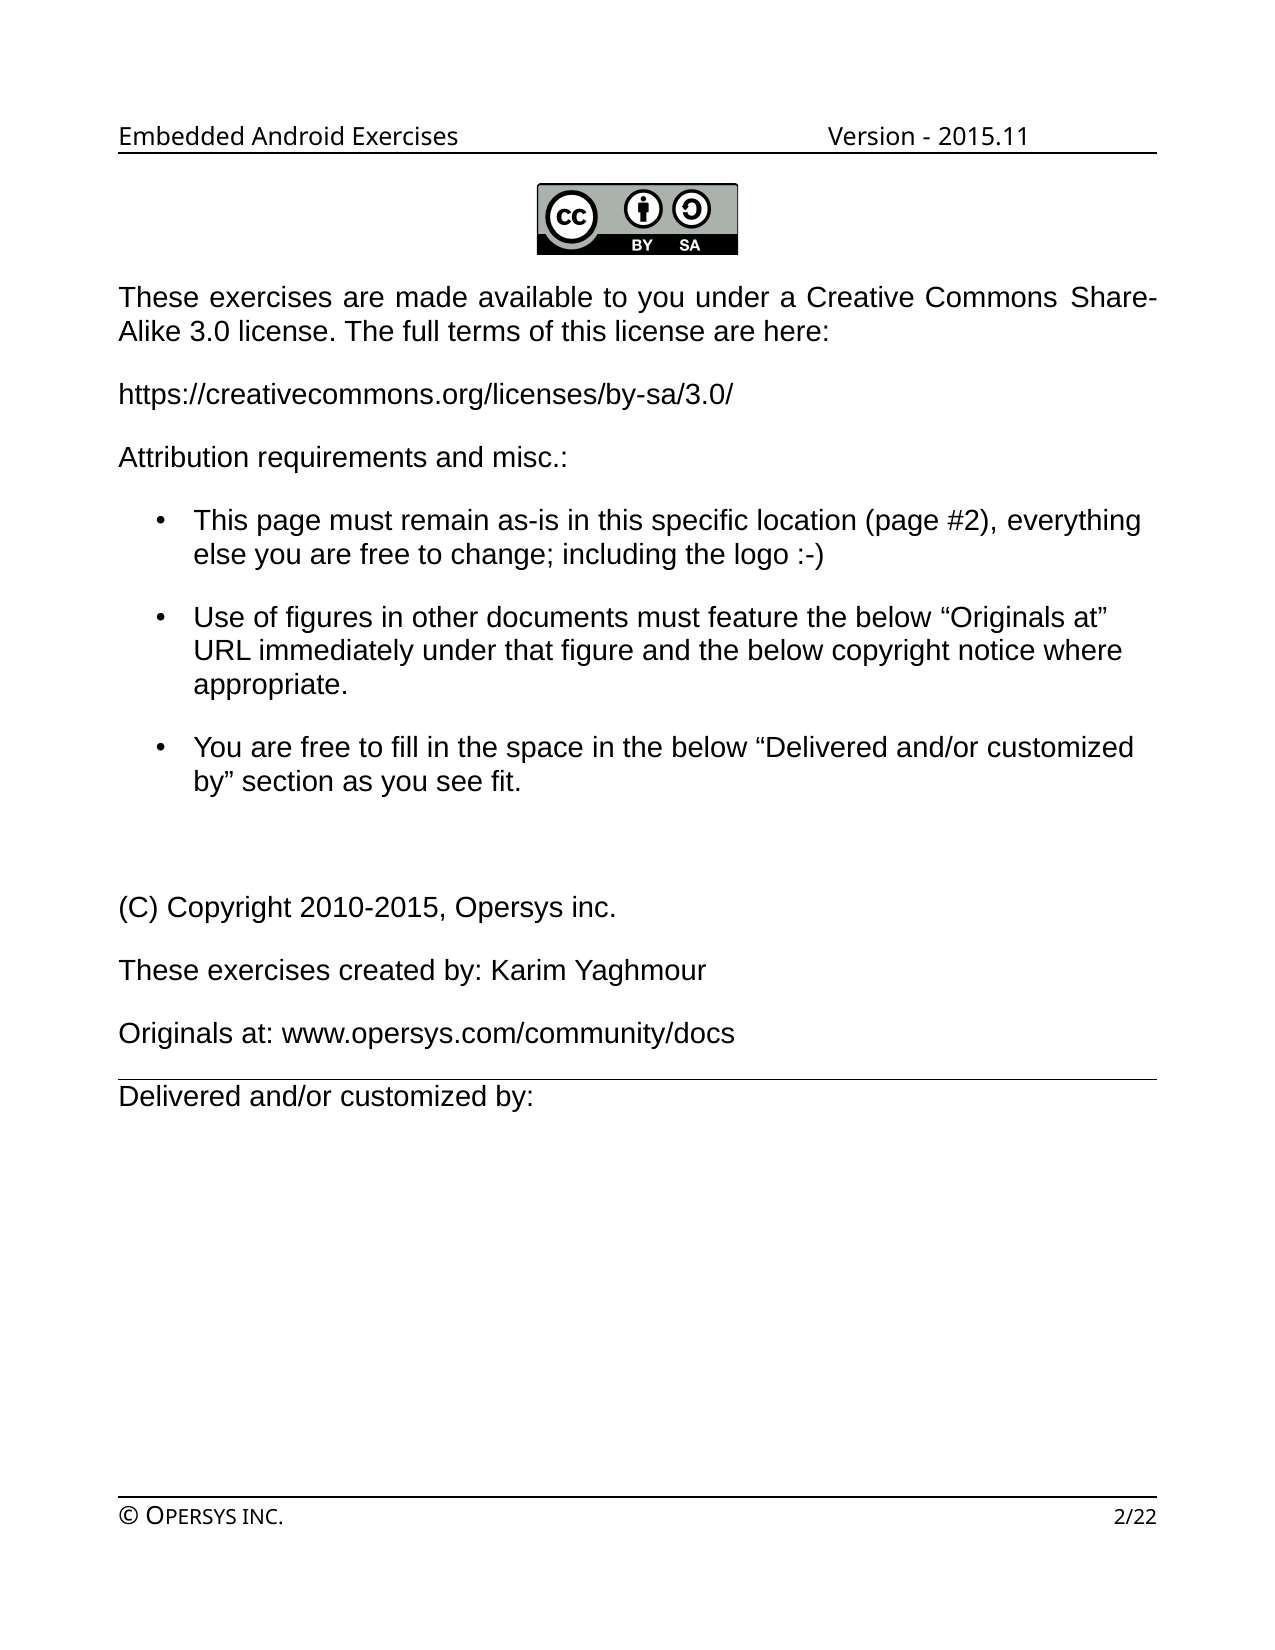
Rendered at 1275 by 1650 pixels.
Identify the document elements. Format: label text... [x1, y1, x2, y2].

text These exercises are made available to you under a Creative Commons Share-Alike 3.0 license. The full terms of this license are here: [118, 280, 1158, 347]
text Originals at: www.opersys.com/community/docs [118, 1016, 1157, 1049]
list Use of figures in other documents must feature the below “Originals at” URL immediately under that figure and the below copyright notice where appropriate. [156, 600, 1157, 701]
list You are free to fill in the space in the below “Delivered and/or customized by” section as you see fit. [156, 730, 1157, 797]
text These exercises created by: Karim Yaghmour [118, 953, 1157, 986]
text Attribution requirements and misc.: [118, 440, 1157, 473]
picture [536, 183, 739, 255]
text https://creativecommons.org/licenses/by-sa/3.0/ [118, 377, 980, 410]
list This page must remain as-is in this specific location (page #2), everything else you are free to change; including the logo :-) [156, 503, 1157, 570]
text (C) Copyright 2010-2015, Opersys inc. [118, 890, 1157, 923]
text Delivered and/or customized by: [118, 1080, 1157, 1112]
